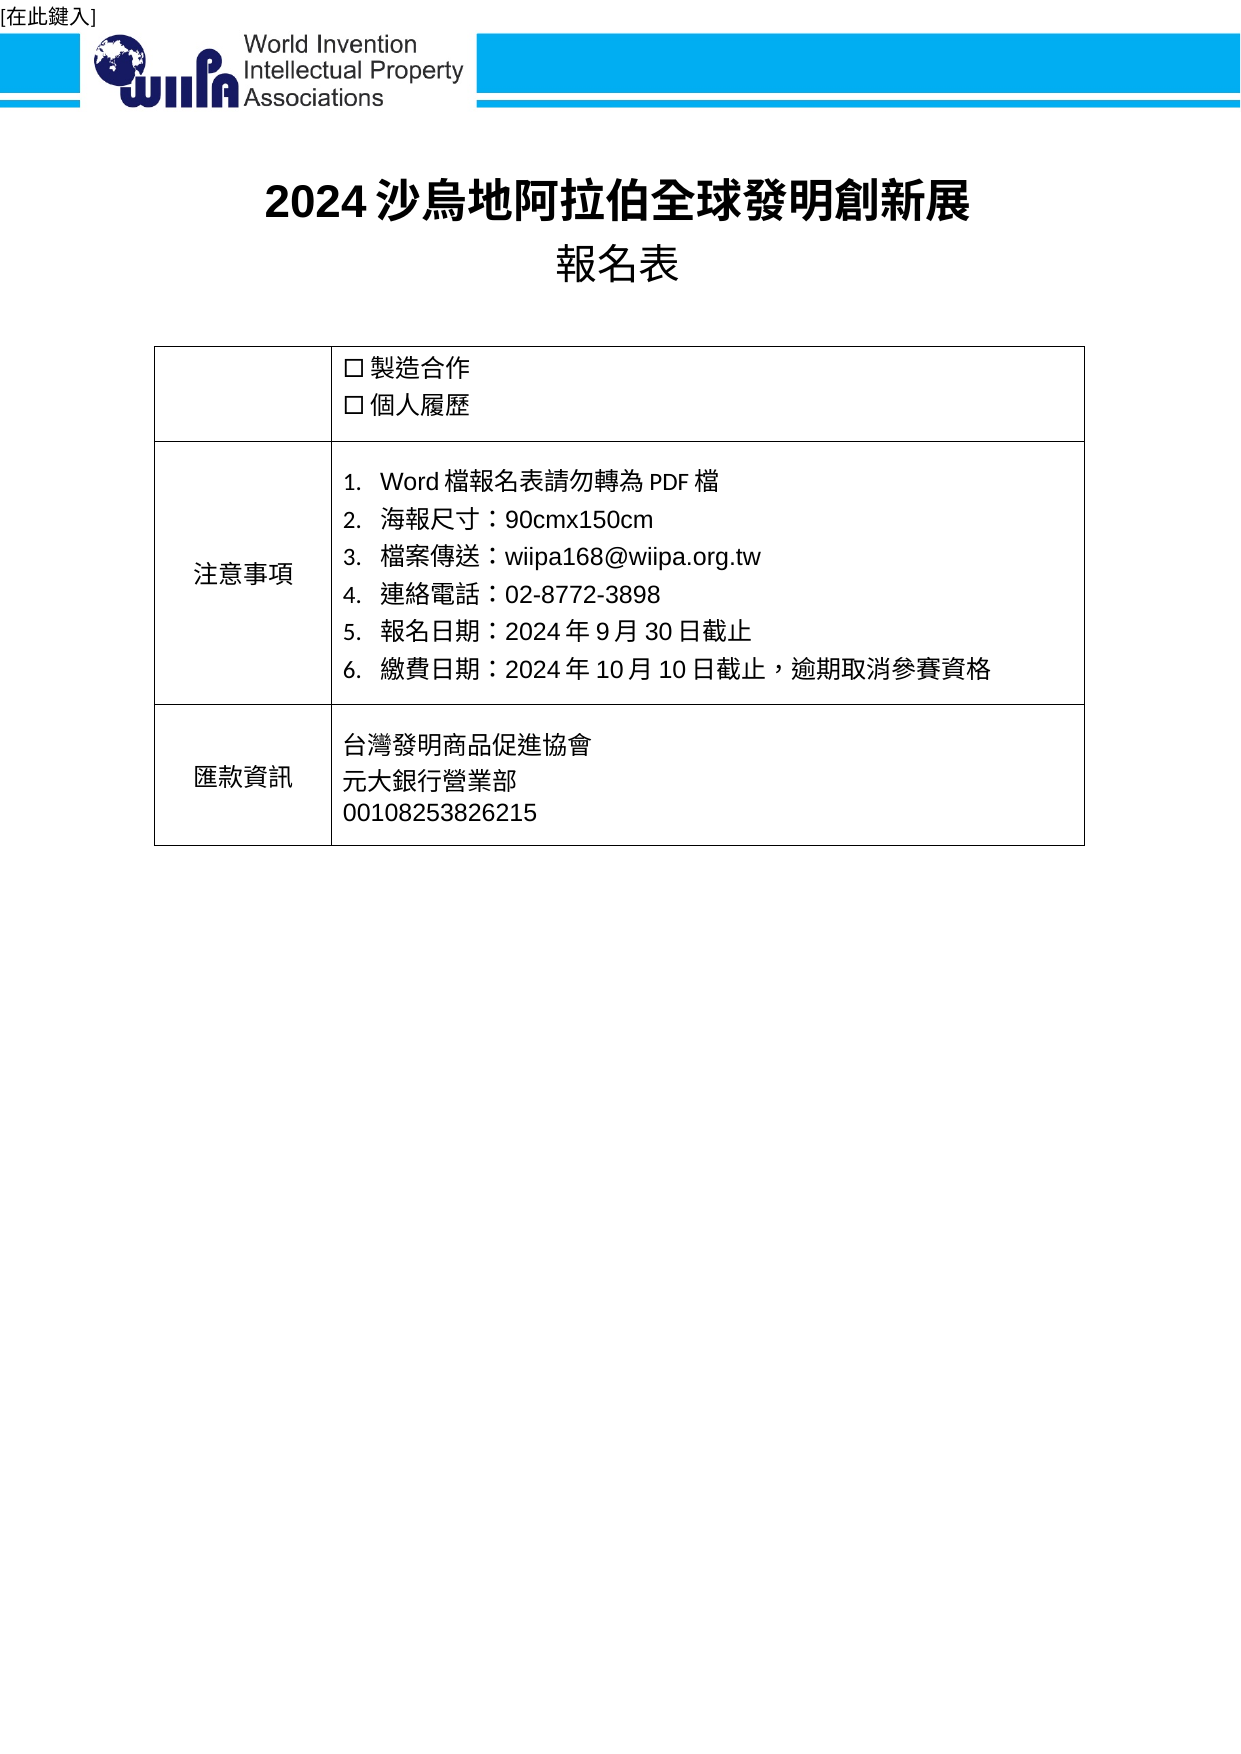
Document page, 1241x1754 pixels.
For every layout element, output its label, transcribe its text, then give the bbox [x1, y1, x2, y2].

table_cell  製造合作  個人履歷 [332, 347, 1084, 441]
table_cell 台灣發明商品促進協會 元大銀行營業部 00108253826215 [332, 705, 1084, 845]
table_cell [155, 347, 331, 441]
table_cell Word檔報名表請勿轉為PDF檔 海報尺寸：90cmx150cm 檔案傳送：wiipa168@wiipa.org.tw 連絡電話：02-8772-3898 報名日期：2024年9月30日截止 繳費日期：2024年10月10日截止，逾期取消參賽資格 [332, 442, 1084, 704]
table_cell 注意事項 [155, 442, 331, 704]
table_cell 匯款資訊 [155, 705, 331, 845]
